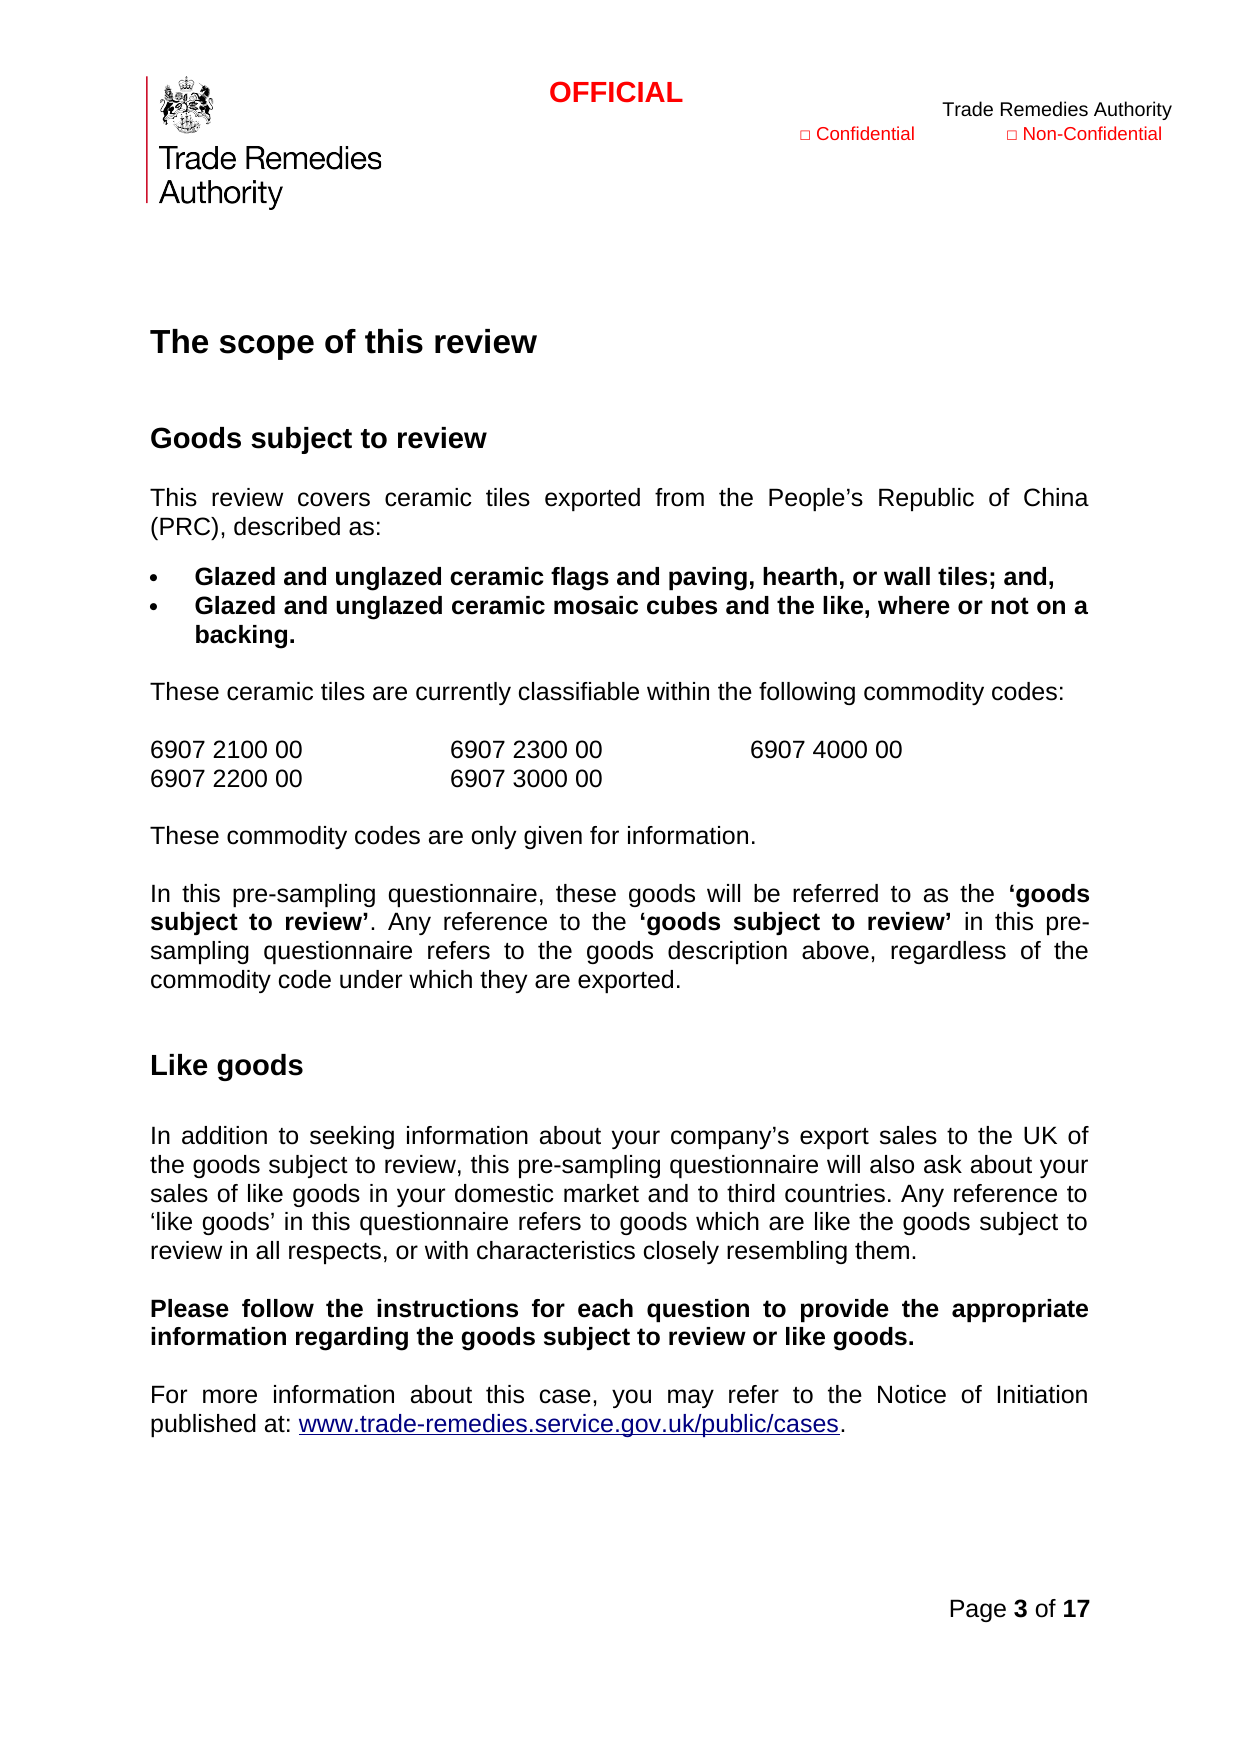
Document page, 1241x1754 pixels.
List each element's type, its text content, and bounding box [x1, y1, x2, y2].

list Glazed and unglazed ceramic flags and paving, hearth, or wall tiles; and, [150, 562, 1090, 591]
text In this pre-sampling questionnaire, these goods will be referred to as the ‘goods subject to review’. Any reference to the ‘goods subject to review’ in this pre-sampling questionnaire refers to the goods description above, regardless of the commodity code under which they are exported. [150, 878, 1090, 993]
text Goods subject to review [150, 421, 1090, 454]
subtitle The scope of this review [150, 322, 1090, 360]
text Please follow the instructions for each question to provide the appropriate information regarding the goods subject to review or like goods. [150, 1293, 1090, 1351]
text This review covers ceramic tiles exported from the People’s Republic of China (PRC), described as: [150, 483, 1090, 541]
list Glazed and unglazed ceramic mosaic cubes and the like, where or not on a backing. [150, 591, 1090, 648]
text For more information about this case, you may refer to the Notice of Initiation published at: www.trade-remedies.service.gov.uk/public/cases. [150, 1380, 1090, 1437]
text 6907 2100 00 6907 2300 00 6907 4000 00 [150, 735, 1090, 763]
text 6907 2200 00 6907 3000 00 [150, 763, 1090, 792]
text Like goods [150, 1048, 1090, 1081]
text These ceramic tiles are currently classifiable within the following commodity codes: [150, 677, 1090, 706]
text These commodity codes are only given for information. [150, 821, 1090, 850]
text In addition to seeking information about your company’s export sales to the UK of the goods subject to review, this pre-sampling questionnaire will also ask about your sales of like goods in your domestic market and to third countries. Any reference to ‘like goods’ in this questionnaire refers to goods which are like the goods subject to review in all respects, or with characteristics closely resembling them. [150, 1121, 1090, 1265]
